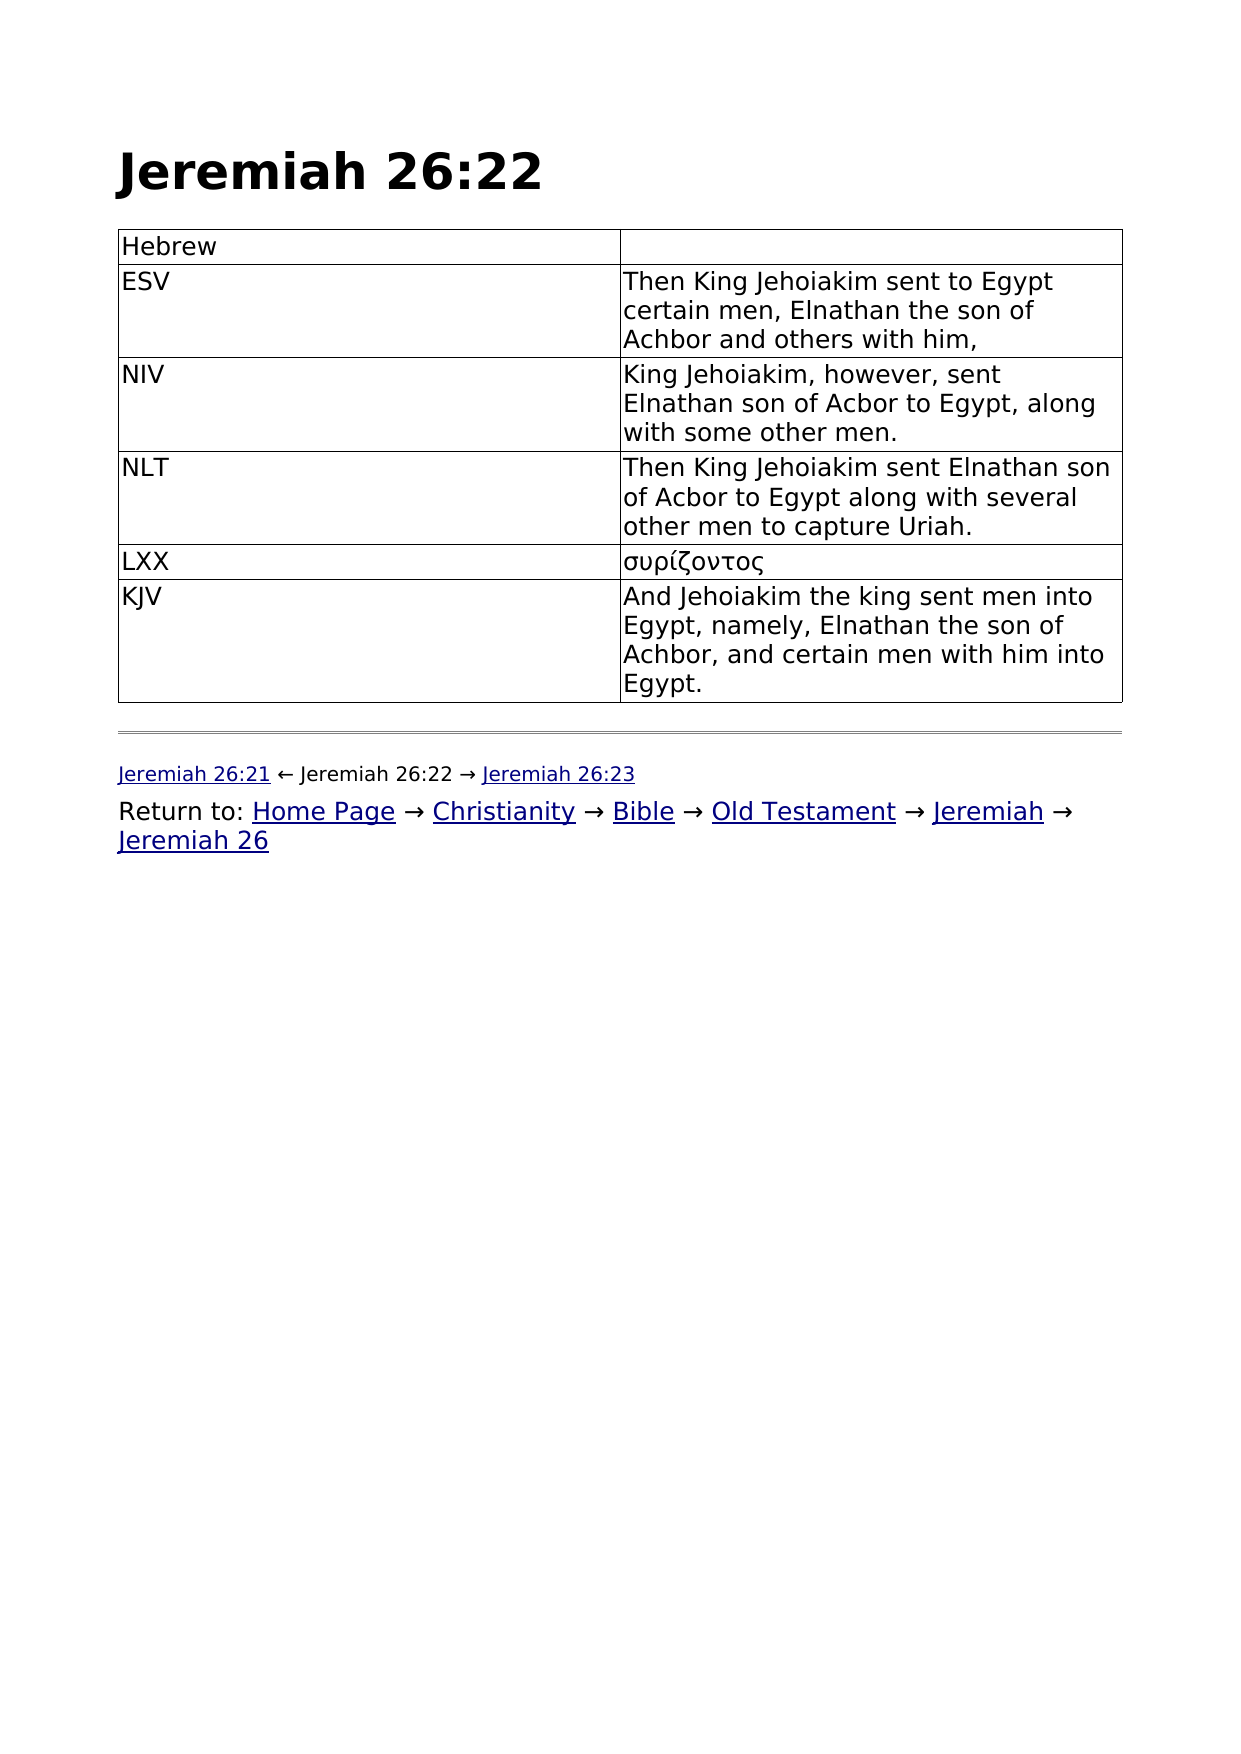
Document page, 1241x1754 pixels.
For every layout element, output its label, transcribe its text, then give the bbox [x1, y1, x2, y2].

table_cell συρίζοντος [621, 545, 1122, 579]
table_cell ESV [119, 265, 620, 357]
table_cell KJV [119, 580, 620, 702]
subtitle Jeremiah 26:22 [118, 143, 1122, 201]
table_cell Then King Jehoiakim sent to Egypt certain men, Elnathan the son of Achbor and others with him, [621, 265, 1122, 357]
table_cell King Jehoiakim, however, sent Elnathan son of Acbor to Egypt, along with some other men. [621, 358, 1122, 451]
table_header Hebrew [119, 230, 620, 264]
table_cell And Jehoiakim the king sent men into Egypt, namely, Elnathan the son of Achbor, and certain men with him into Egypt. [621, 580, 1122, 702]
text Return to: Home Page → Christianity → Bible → Old Testament → Jeremiah → Jeremiah 26 [118, 797, 1122, 855]
text Jeremiah 26:21 ← Jeremiah 26:22 → Jeremiah 26:23 [118, 763, 1122, 797]
table_cell LXX [119, 545, 620, 579]
table_cell NLT [119, 452, 620, 544]
table_header [621, 230, 1122, 264]
table_cell Then King Jehoiakim sent Elnathan son of Acbor to Egypt along with several other men to capture Uriah. [621, 452, 1122, 544]
table_cell NIV [119, 358, 620, 451]
